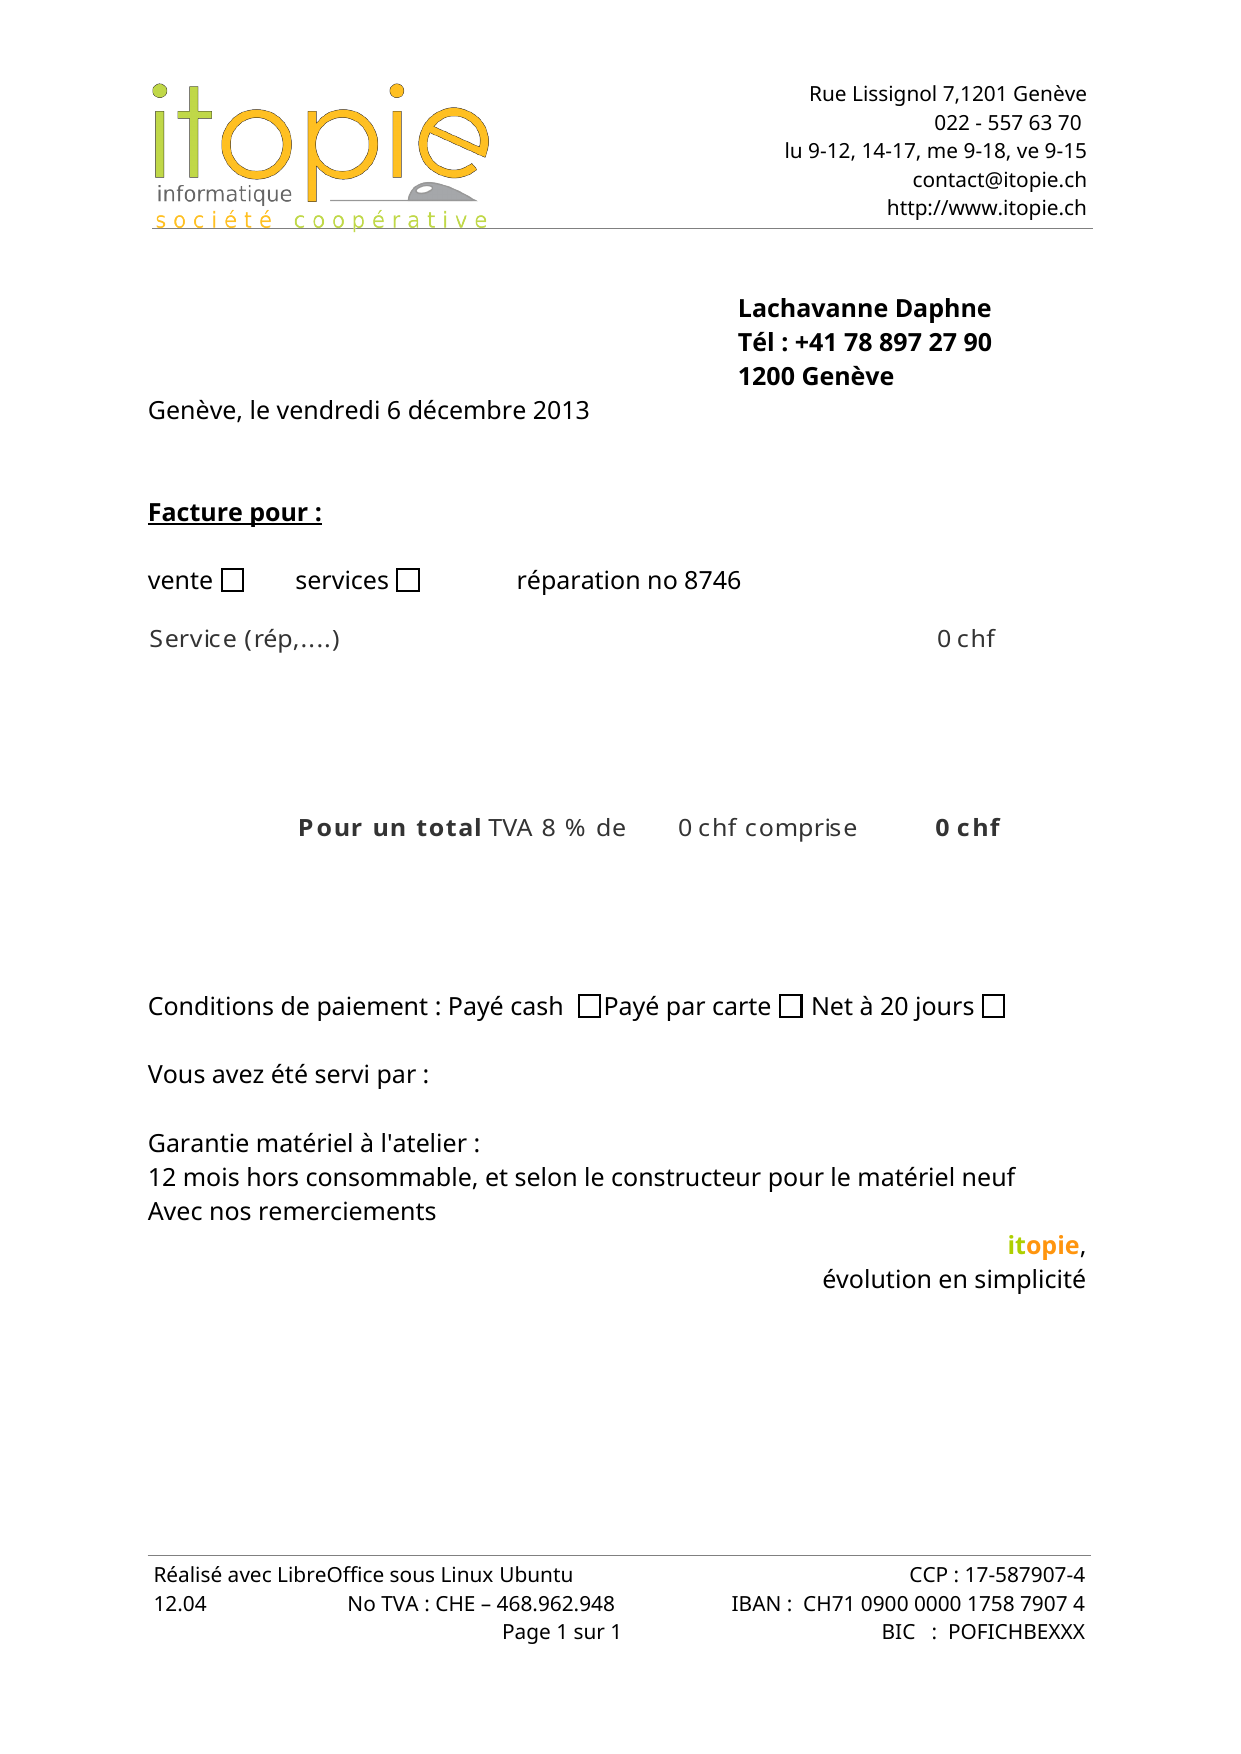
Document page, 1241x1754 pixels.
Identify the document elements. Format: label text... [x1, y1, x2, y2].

text Conditions de paiement : Payé cash Payé par carte Net à 20 jours [148, 989, 1093, 1023]
text évolution en simplicité [148, 1262, 1093, 1296]
text Garantie matériel à l'atelier : [148, 1125, 1093, 1159]
picture [138, 72, 500, 244]
text 12 mois hors consommable, et selon le constructeur pour le matériel neuf [148, 1159, 1093, 1193]
text Facture pour : [148, 495, 1093, 529]
text Genève, le vendredi 6 décembre 2013 [148, 392, 1093, 427]
text itopie, [148, 1227, 1093, 1262]
text Vous avez été servi par : [148, 1057, 1093, 1091]
text Lachavanne Daphne [148, 290, 1093, 324]
text vente services réparation no 8746 [148, 563, 1093, 597]
text 1200 Genève [148, 358, 1093, 392]
text Avec nos remerciements [148, 1193, 1093, 1227]
text Tél : +41 78 897 27 90 [148, 324, 1093, 358]
